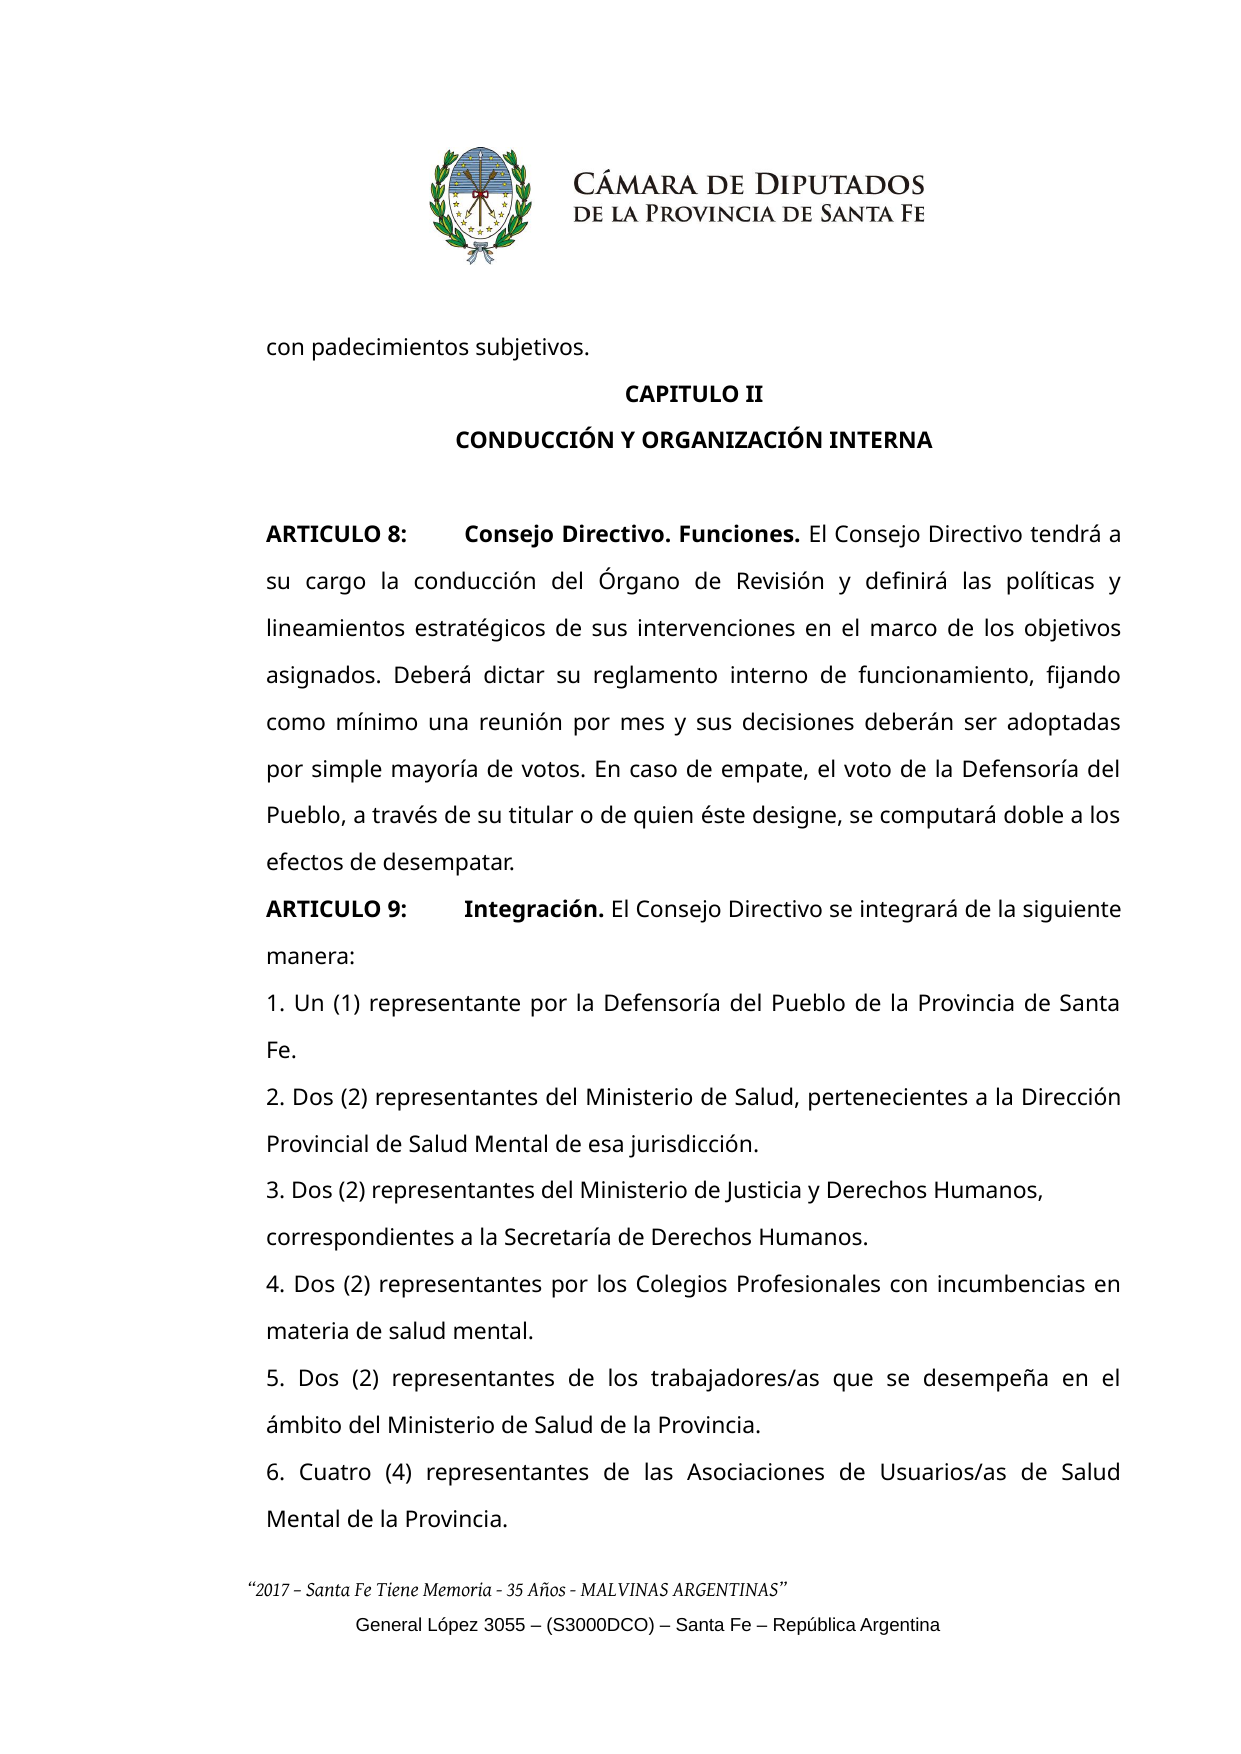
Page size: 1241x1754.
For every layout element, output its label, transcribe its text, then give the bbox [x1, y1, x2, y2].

text 2. Dos (2) representantes del Ministerio de Salud, pertenecientes a la Dirección Provincial de Salud Mental de esa jurisdicción. [266, 1081, 1122, 1159]
table_header ARTICULO 8: [266, 518, 464, 548]
text con padecimientos subjetivos. [266, 331, 1122, 362]
text 1. Un (1) representante por la Defensoría del Pueblo de la Provincia de Santa Fe. [266, 987, 1122, 1065]
text 5. Dos (2) representantes de los trabajadores/as que se desempeña en el ámbito del Ministerio de Salud de la Provincia. [266, 1362, 1122, 1440]
text 4. Dos (2) representantes por los Colegios Profesionales con incumbencias en materia de salud mental. [266, 1268, 1122, 1346]
text CONDUCCIÓN Y ORGANIZACIÓN INTERNA [266, 424, 1122, 456]
text Integración. El Consejo Directivo se integrará de la siguiente manera: [266, 893, 1122, 971]
text CAPITULO II [266, 378, 1122, 409]
picture [429, 147, 925, 269]
text correspondientes a la Secretaría de Derechos Humanos. [266, 1221, 1122, 1253]
text 3. Dos (2) representantes del Ministerio de Justicia y Derechos Humanos, [266, 1174, 1122, 1206]
text Consejo Directivo. Funciones. El Consejo Directivo tendrá a su cargo la conducción del Órgano de Revisión y definirá las políticas y lineamientos estratégicos de sus intervenciones en el marco de los objetivos asignados. Deberá dictar su reglamento interno de funcionamiento, fijando como mínimo una reunión por mes y sus decisiones deberán ser adoptadas por simple mayoría de votos. En caso de empate, el voto de la Defensoría del Pueblo, a través de su titular o de quien éste designe, se computará doble a los efectos de desempatar. [266, 518, 1122, 878]
table_header ARTICULO 9: [266, 893, 464, 923]
text 6. Cuatro (4) representantes de las Asociaciones de Usuarios/as de Salud Mental de la Provincia. [266, 1456, 1122, 1534]
